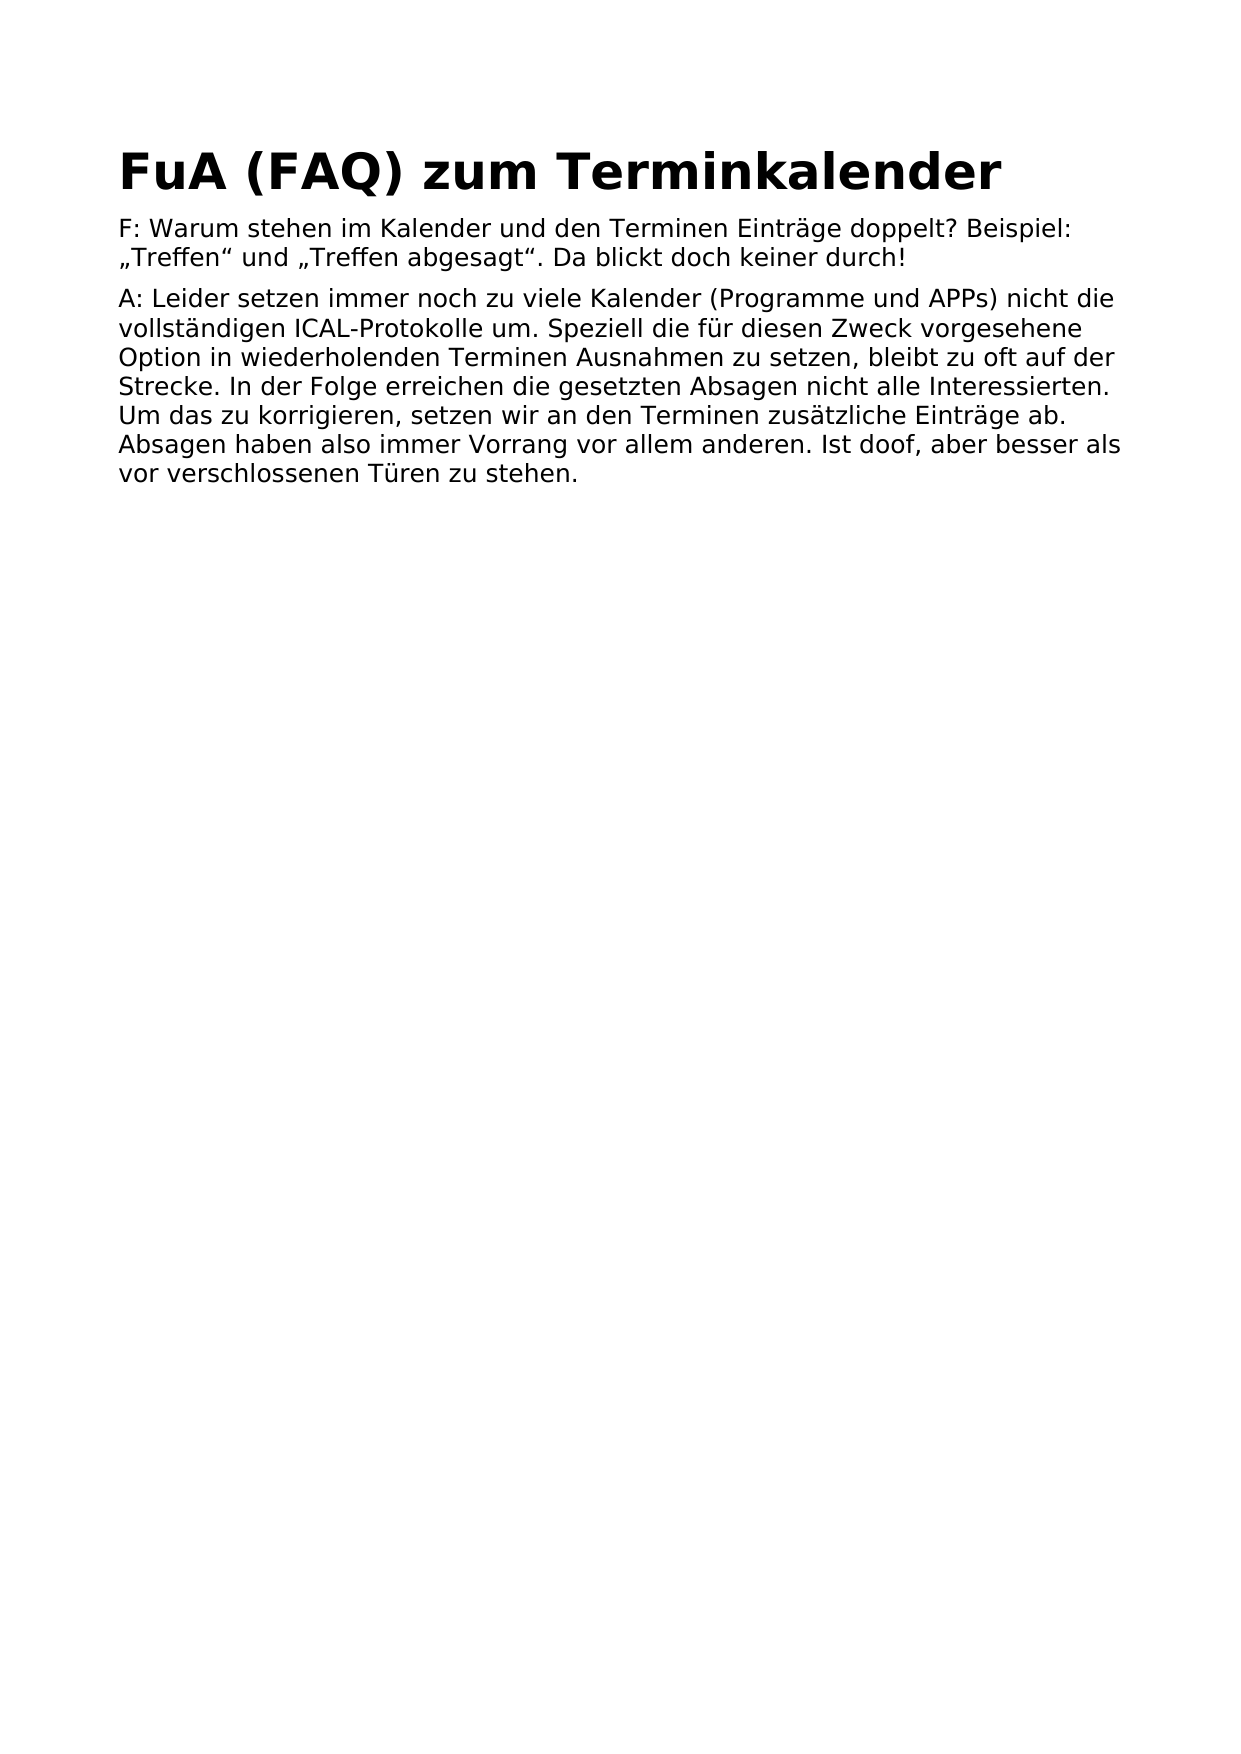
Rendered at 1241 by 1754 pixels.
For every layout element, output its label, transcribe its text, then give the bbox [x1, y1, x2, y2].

text A: Leider setzen immer noch zu viele Kalender (Programme und APPs) nicht die vollständigen ICAL-Protokolle um. Speziell die für diesen Zweck vorgesehene Option in wiederholenden Terminen Ausnahmen zu setzen, bleibt zu oft auf der Strecke. In der Folge erreichen die gesetzten Absagen nicht alle Interessierten. Um das zu korrigieren, setzen wir an den Terminen zusätzliche Einträge ab. Absagen haben also immer Vorrang vor allem anderen. Ist doof, aber besser als vor verschlossenen Türen zu stehen. [118, 285, 1122, 489]
subtitle FuA (FAQ) zum Terminkalender [118, 143, 1122, 201]
text F: Warum stehen im Kalender und den Terminen Einträge doppelt? Beispiel: „Treffen“ und „Treffen abgesagt“. Da blickt doch keiner durch! [118, 214, 1122, 272]
